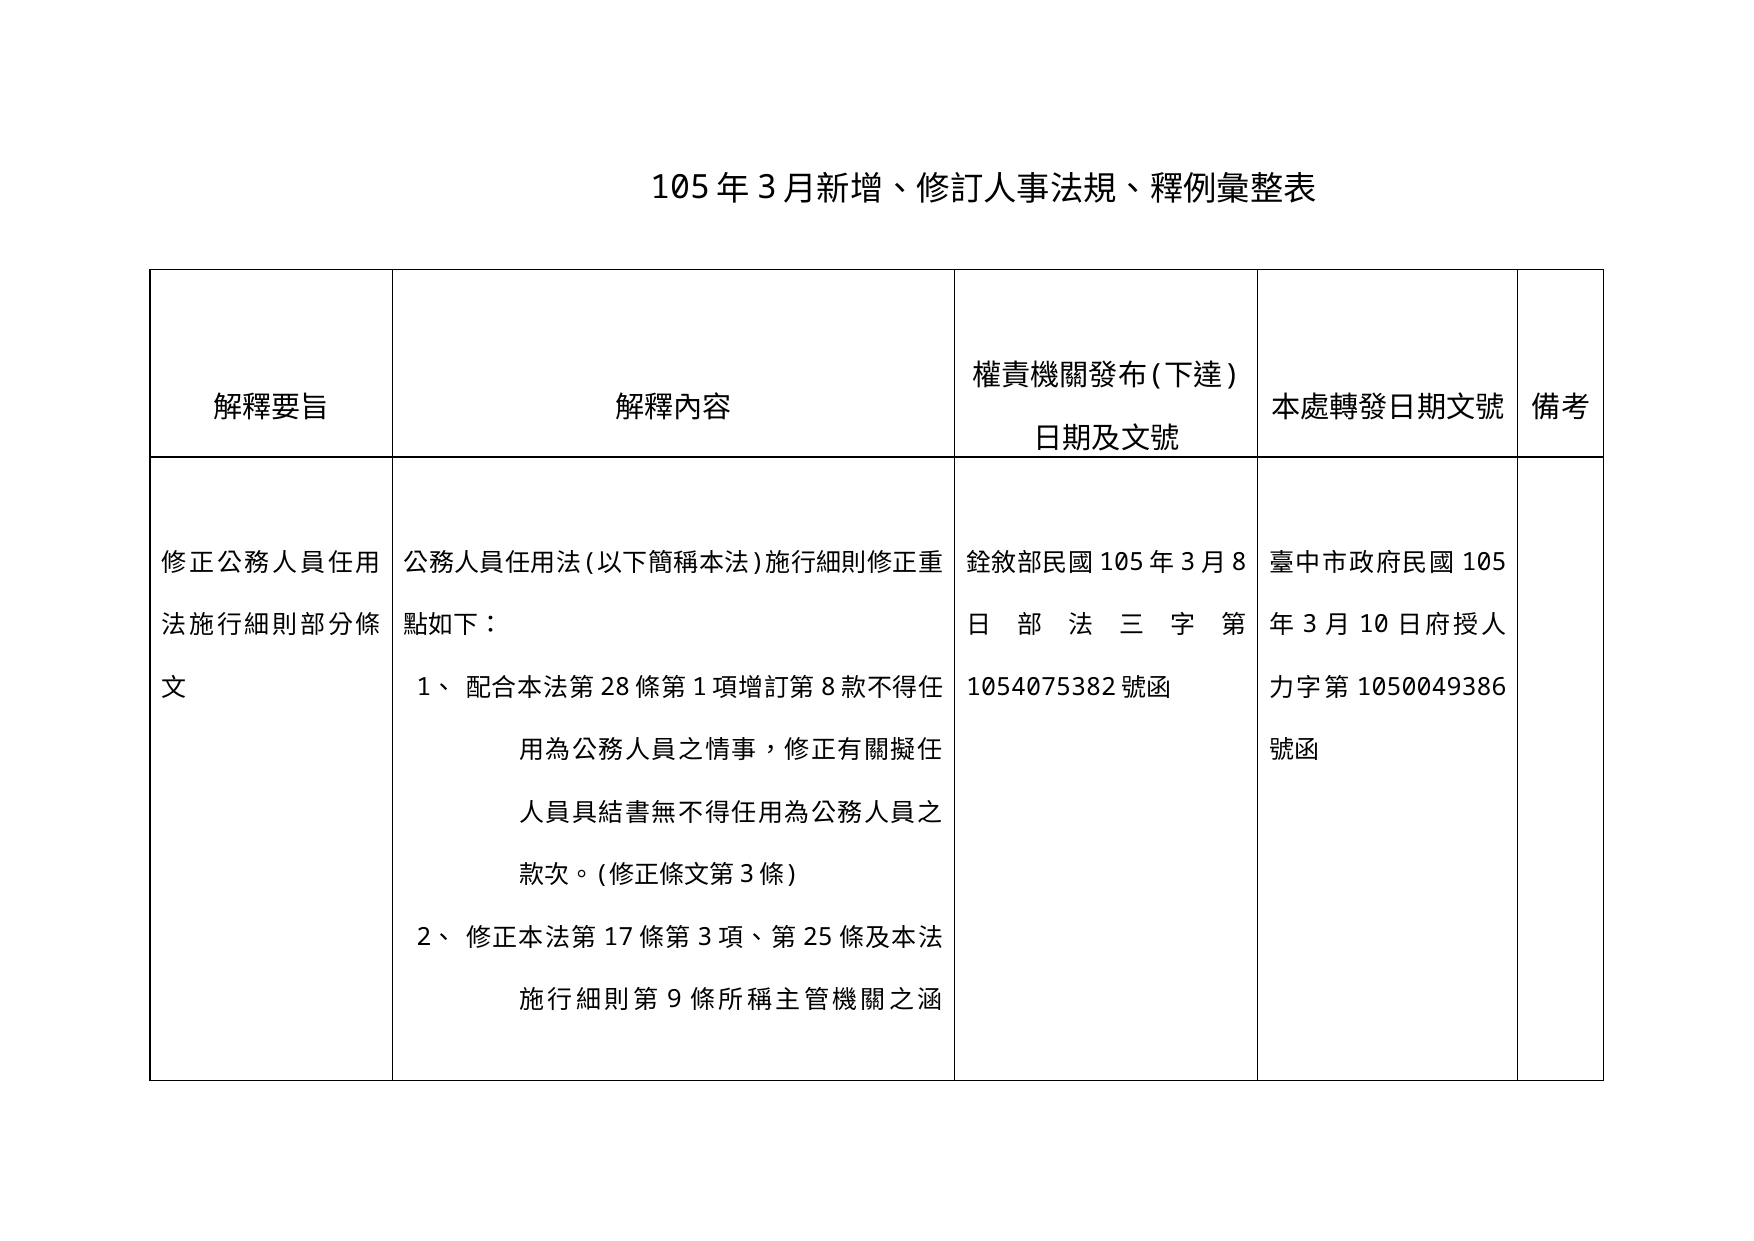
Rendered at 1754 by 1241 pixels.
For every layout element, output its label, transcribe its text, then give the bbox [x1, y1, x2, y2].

table_header 解釋要旨 [151, 270, 392, 456]
table_cell 銓敘部民國105年3月8日部法三字第1054075382號函 [955, 458, 1257, 1080]
text 105年3月新增、修訂人事法規、釋例彙整表 [150, 144, 1604, 206]
table_header 本處轉發日期文號 [1258, 270, 1517, 456]
table_cell [1518, 458, 1603, 1080]
table_cell 公務人員任用法(以下簡稱本法)施行細則修正重點如下： 配合本法第28條第1項增訂第8款不得任用為公務人員之情事，修正有關擬任人員具結書無不得任用為公務人員之款次。(修正條文第3條) 修正本法第17條第3項、第25條及本法施行細則第9條所稱主管機關之涵義。(修正條文第9條) 增訂各機關辦理同官等內調任低一職等職務者之送審，應敘明充分具體理由，如未敘明，銓敘部得依原送審程序，退還原送審機關重行辦理之規定。(修正條文第22條) 配合本法第36條之1有關現職派用人員繼續派用之規定，增訂臨時機關現職派用人員依規定繼續派用者得調派之機關範圍。(修正條文第28條之1) 銓敘部104年11月5日部銓三字第10440347731號函有關「主管人員調任最高職務列等相同之非主管職務、或1年內平調2次以上之案件，機關於送審時，均應敘明具體理由」規定，以及該部歷次函釋與上開修正規定未合者，均停止適用。 [393, 458, 954, 1080]
table_header 權責機關發布(下達)日期及文號 [955, 270, 1257, 456]
table_header 備考 [1518, 270, 1603, 456]
table_cell 臺中市政府民國105年3月10日府授人力字第1050049386號函 [1258, 458, 1517, 1080]
table_header 解釋內容 [393, 270, 954, 456]
table_cell 修正公務人員任用法施行細則部分條文 [151, 458, 392, 1080]
